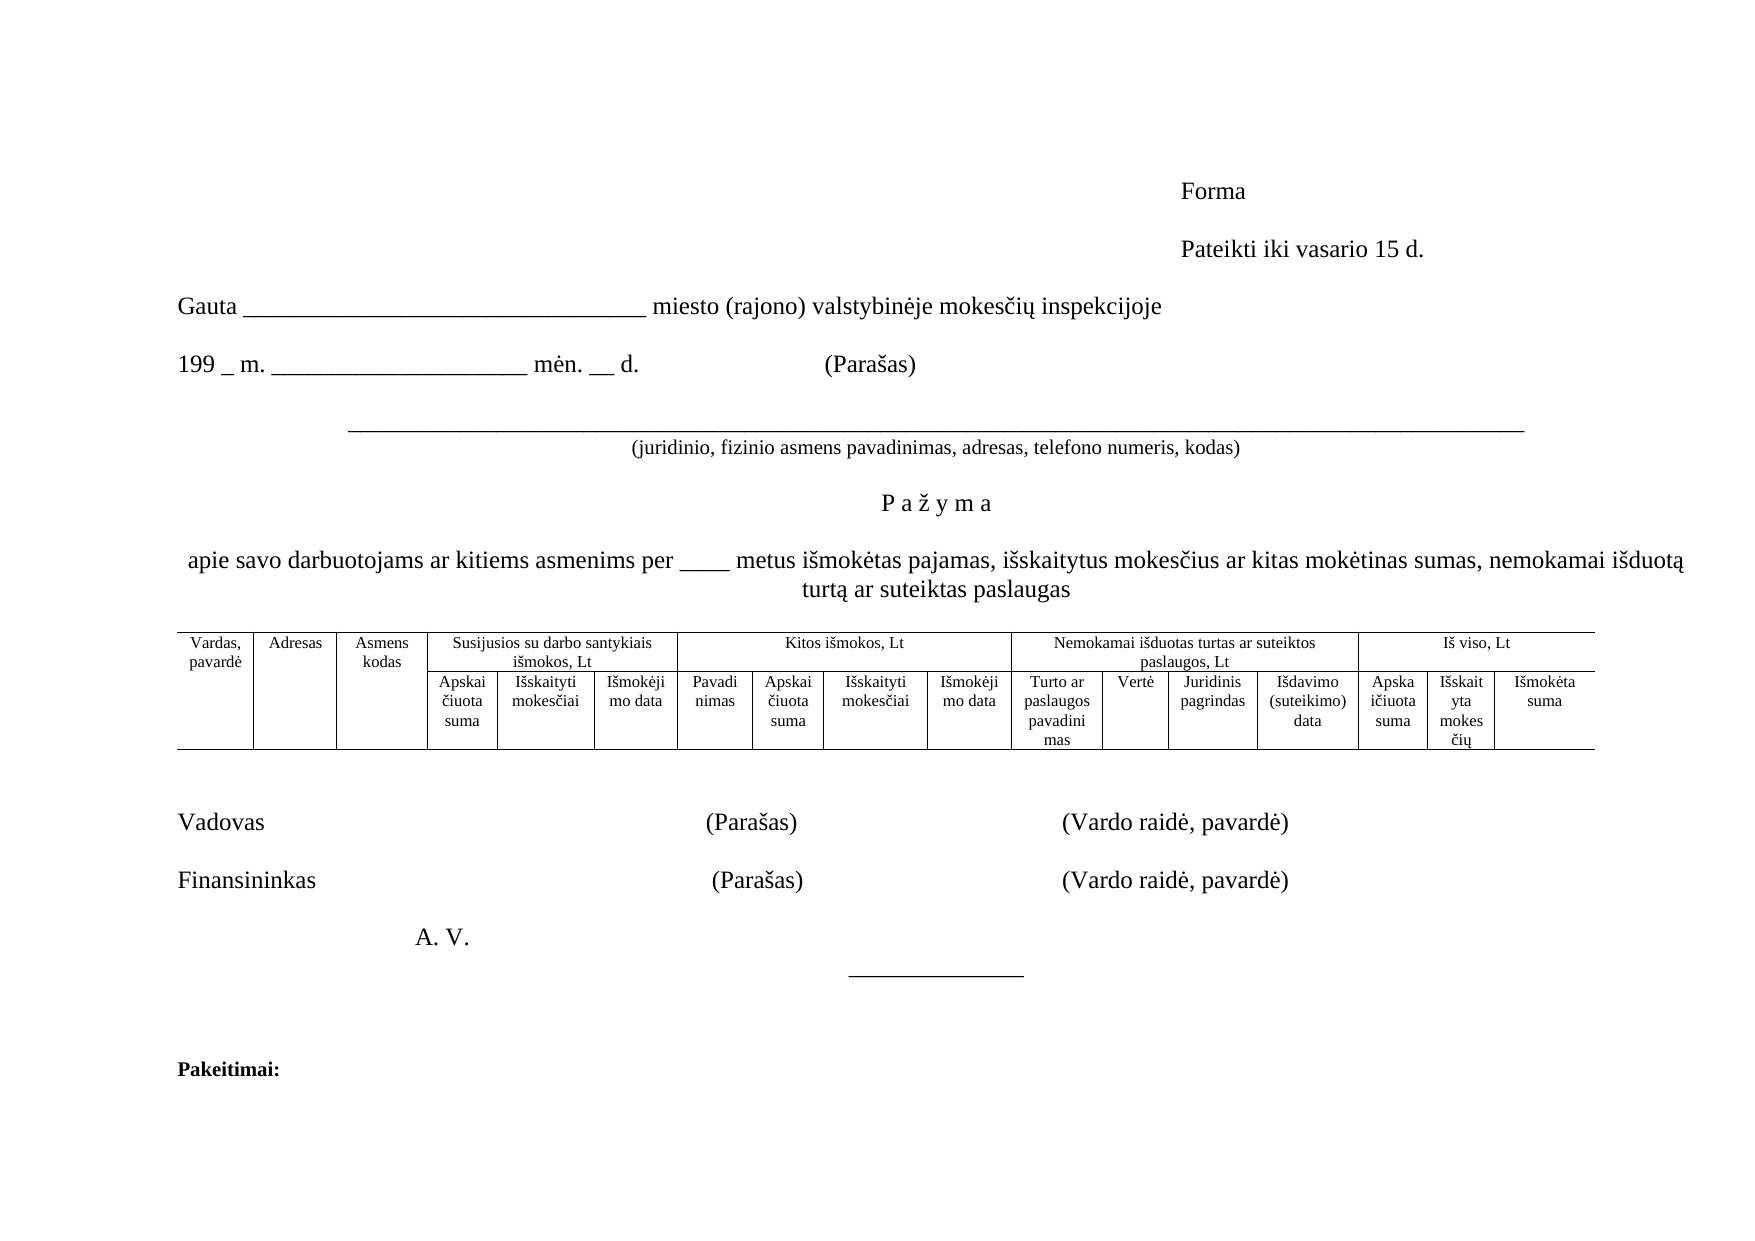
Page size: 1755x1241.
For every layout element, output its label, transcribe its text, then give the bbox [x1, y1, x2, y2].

text Finansininkas (Parašas) (Vardo raidė, pavardė) [177, 865, 1695, 893]
table_cell Išmokėta suma [1495, 672, 1595, 749]
text ______________ [177, 951, 1695, 980]
text A. V. [177, 922, 1695, 951]
table_cell Apskaičiuota suma [1359, 672, 1427, 749]
text 199 _ m. mėn. __ d. (Parašas) [177, 349, 1695, 378]
text apie savo darbuotojams ar kitiems asmenims per ____ metus išmokėtas pajamas, išskaitytus mokesčius ar kitas mokėtinas sumas, nemokamai išduotą turtą ar suteiktas paslaugas [177, 545, 1695, 603]
table_cell Apskaičiuota suma [753, 672, 823, 749]
table_cell Juridinis pagrindas [1169, 672, 1257, 749]
text Pateikti iki vasario 15 d. [177, 234, 1695, 263]
table_header Iš viso, Lt [1359, 633, 1595, 671]
table_cell Išskaityti mokesčiai [498, 672, 594, 749]
text Pažyma [177, 488, 1695, 517]
text Gauta miesto (rajono) valstybinėje mokesčių inspekcijoje [177, 291, 1695, 320]
table_cell Išdavimo (suteikimo) data [1258, 672, 1358, 749]
table_header Asmens kodas [337, 633, 427, 749]
table_cell Išmokėjimo data [595, 672, 677, 749]
table_cell Pavadinimas [678, 672, 752, 749]
table_header Kitos išmokos, Lt [678, 633, 1011, 671]
text Vadovas (Parašas) (Vardo raidė, pavardė) [177, 807, 1695, 836]
text (juridinio, fizinio asmens pavadinimas, adresas, telefono numeris, kodas) [177, 435, 1695, 459]
table_header Vardas, pavardė [177, 633, 253, 749]
table_cell Išskaityta mokesčių [1428, 672, 1494, 749]
table_header Adresas [254, 633, 336, 749]
text Pakeitimai: [177, 1057, 1695, 1081]
table_header Susijusios su darbo santykiais išmokos, Lt [428, 633, 677, 671]
table_cell Turto ar paslaugos pavadinimas [1012, 672, 1102, 749]
table_cell Išmokėjimo data [928, 672, 1011, 749]
table_cell Apskaičiuota suma [428, 672, 497, 749]
table_header Nemokamai išduotas turtas ar suteiktos paslaugos, Lt [1012, 633, 1358, 671]
table_cell Išskaityti mokesčiai [824, 672, 927, 749]
table_cell Vertė [1103, 672, 1168, 749]
text Forma [177, 176, 1695, 205]
